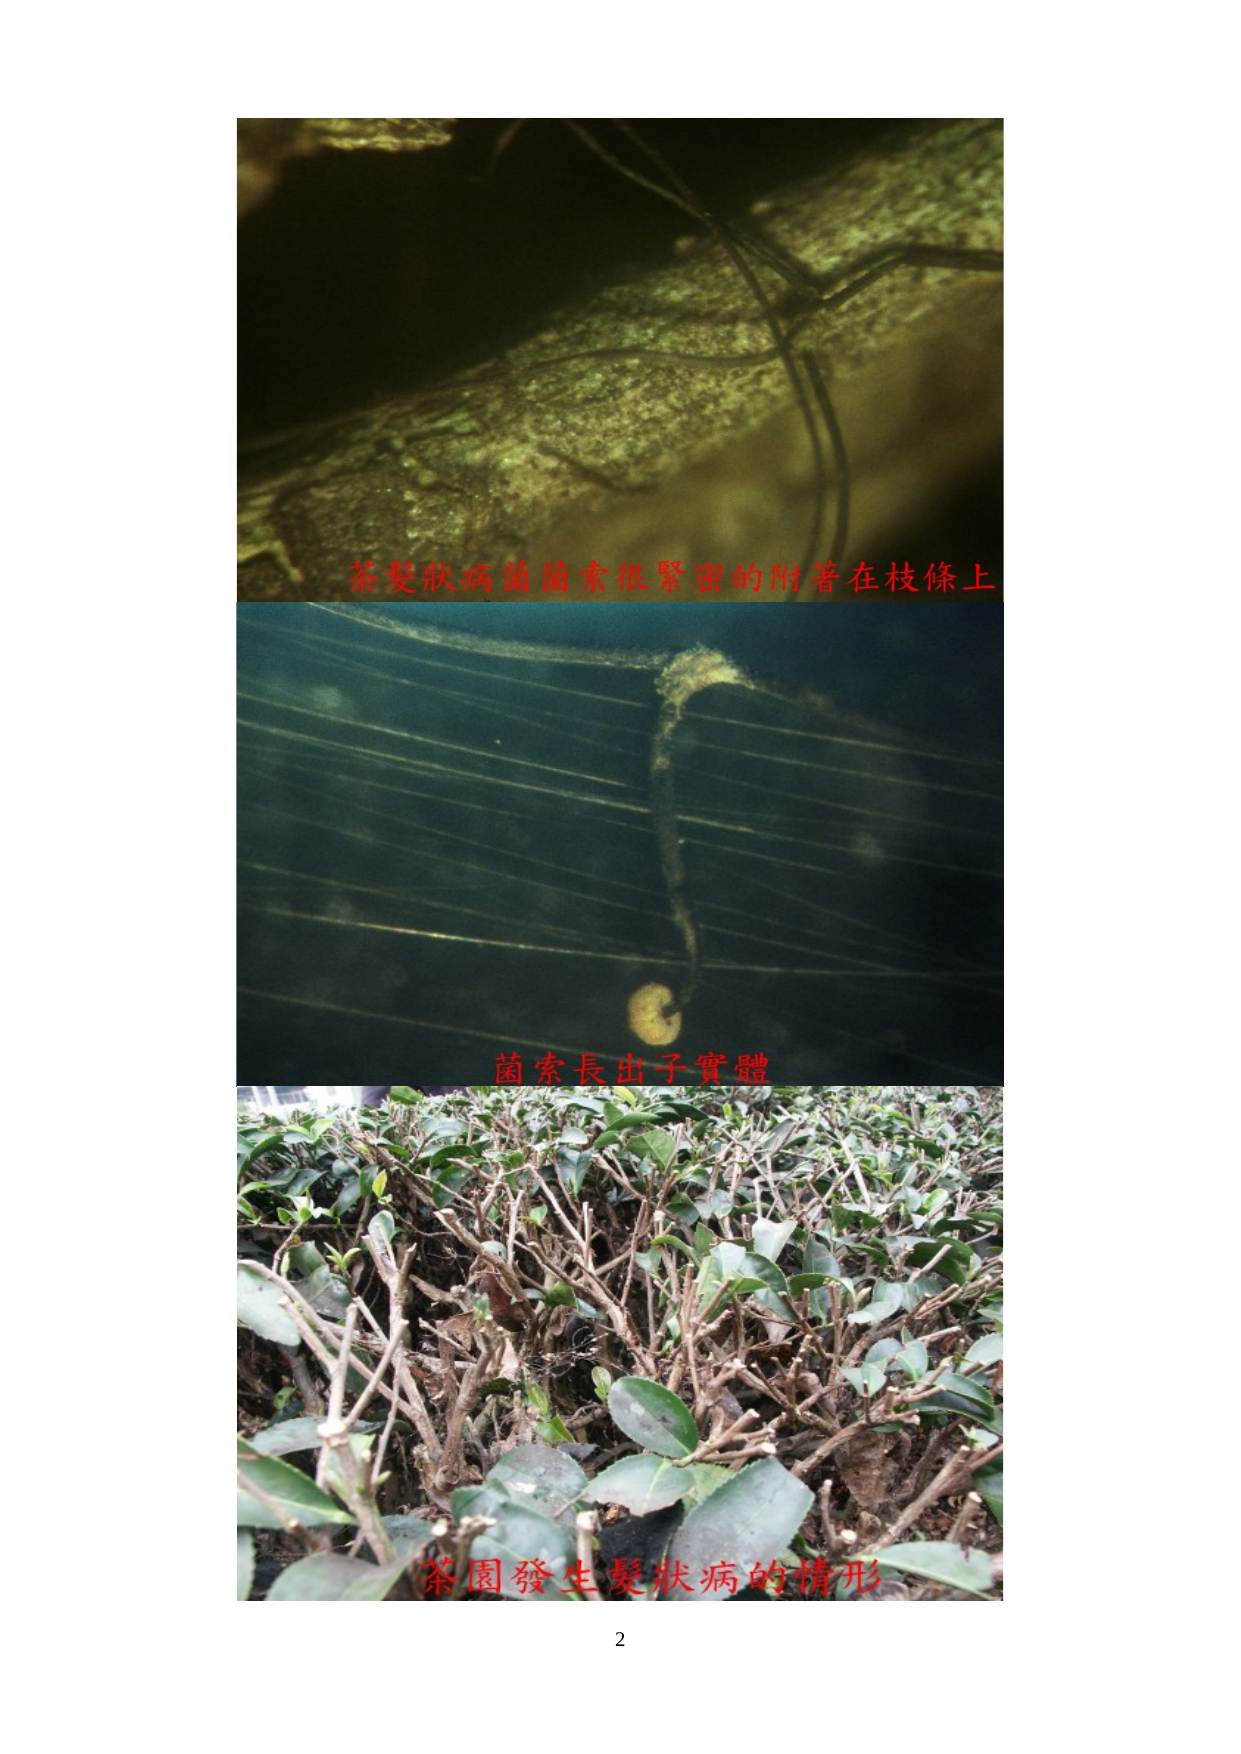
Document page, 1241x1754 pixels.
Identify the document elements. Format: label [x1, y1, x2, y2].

picture [236, 118, 1004, 1601]
